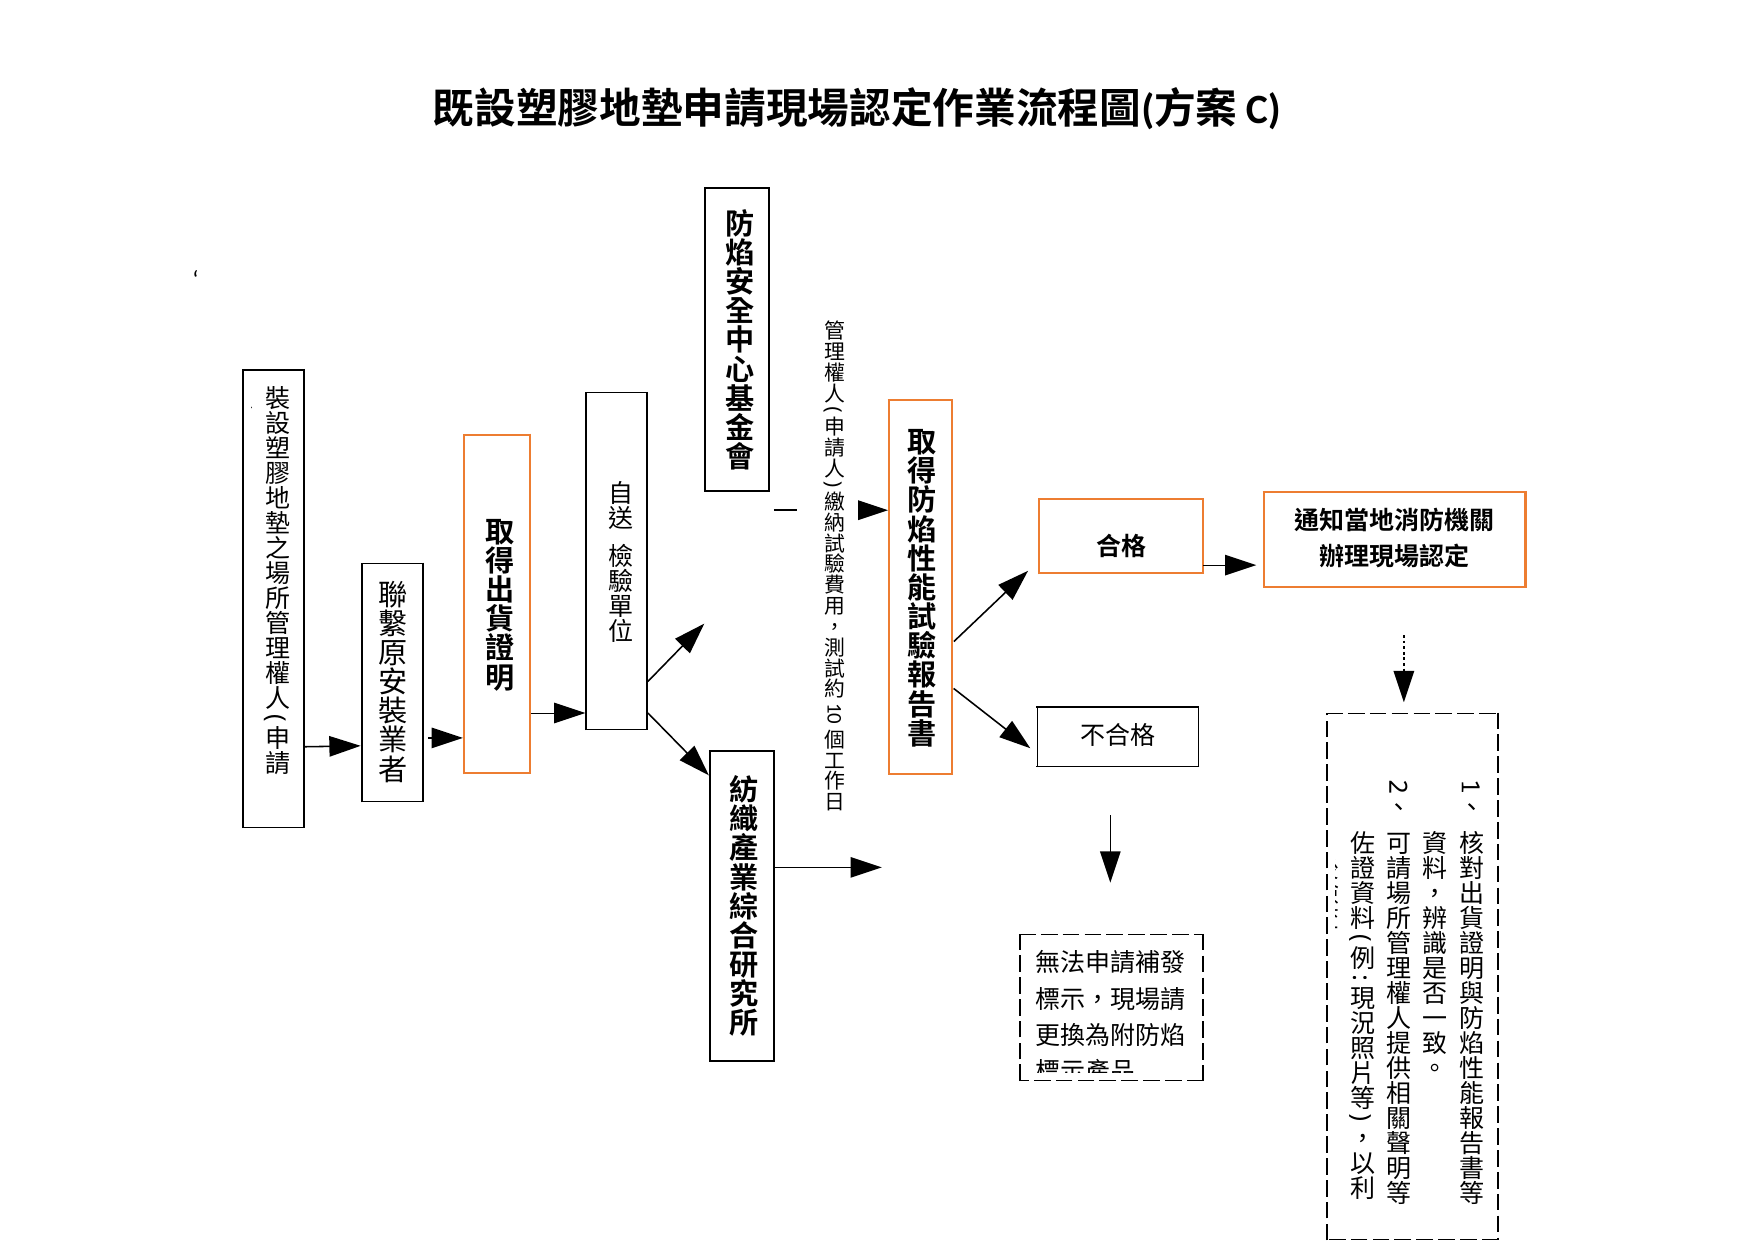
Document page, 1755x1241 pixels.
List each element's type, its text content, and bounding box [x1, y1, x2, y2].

text 既設塑膠地墊申請現場認定作業流程圖(方案C) [402, 75, 1311, 135]
text 管理權人(申請人)繳納試驗費用，測試約10個工作日 [820, 320, 850, 824]
list 核對出貨證明與防焰性能報告書等資料，辨識是否一致。 [1417, 779, 1490, 1224]
text 辦理現場認定 [1280, 537, 1509, 573]
text 取得防焰性能試驗報告書 [901, 416, 944, 758]
list 可請場所管理權人提供相關聲明等佐證資料(例:現況照片等)，以利日後檢查。 [1335, 779, 1417, 1224]
text 不合格 [1053, 715, 1183, 751]
text 防焰安全中心基金會 [719, 204, 761, 475]
text 紡織產業綜合研究所 [723, 767, 765, 1045]
text 取得出貨證明 [479, 451, 522, 757]
text 聯繫原安裝業者 [372, 579, 414, 786]
text ‘ [192, 238, 704, 300]
text 通知當地消防機關 [1280, 500, 1509, 537]
text 合格 [1055, 527, 1187, 563]
text 裝設塑膠地墊之場所管理權人(申請人) [251, 386, 296, 811]
text 自送 檢驗單位 [603, 408, 639, 714]
text [770, 238, 1595, 300]
text 無法申請補發標示，現場請更換為附防焰標示產品 [1035, 943, 1187, 1072]
